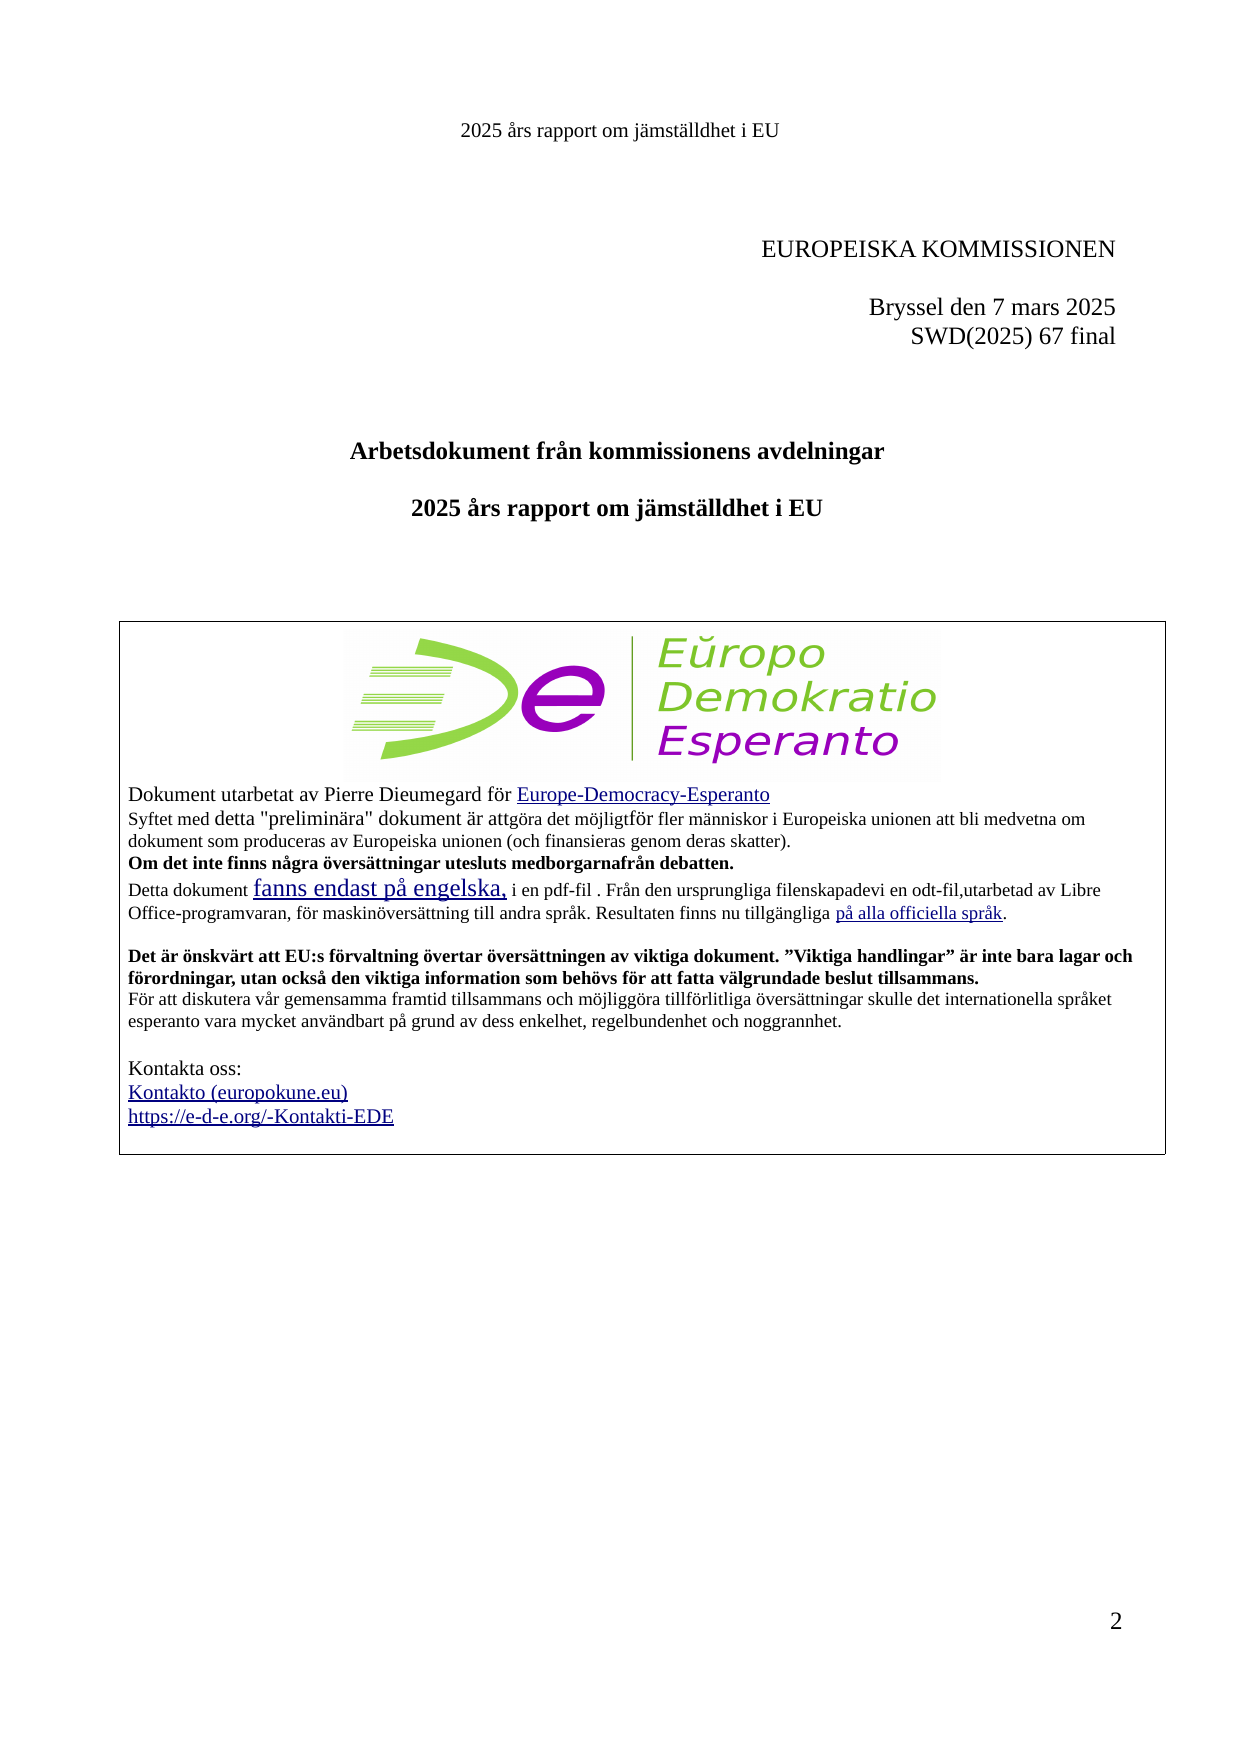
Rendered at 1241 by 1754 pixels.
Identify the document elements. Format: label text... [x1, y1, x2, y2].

text Kontakto (europokune.eu) [128, 1079, 1156, 1104]
text Detta dokument fanns endast på engelska, i en pdf-fil . Från den ursprungliga filenskapadevi en odt-fil,utarbetad av Libre Office-programvaran, för maskinöversättning till andra språk. Resultaten finns nu tillgängliga på alla officiella språk. [128, 873, 1156, 924]
text SWD(2025) 67 final [118, 321, 1122, 349]
text https://e-d-e.org/-Kontakti-EDE [128, 1104, 1156, 1128]
picture [343, 629, 941, 782]
text Det är önskvärt att EU:s förvaltning övertar översättningen av viktiga dokument. ”Viktiga handlingar” är inte bara lagar och förordningar, utan också den viktiga information som behövs för att fatta välgrundade beslut tillsammans. [128, 945, 1156, 988]
text EUROPEISKA KOMMISSIONEN [118, 234, 1122, 263]
text För att diskutera vår gemensamma framtid tillsammans och möjliggöra tillförlitliga översättningar skulle det internationella språket esperanto vara mycket användbart på grund av dess enkelhet, regelbundenhet och noggrannhet. [128, 988, 1156, 1031]
text Om det inte finns några översättningar utesluts medborgarnafrån debatten. [128, 852, 1156, 873]
text Dokument utarbetat av Pierre Dieumegard för Europe-Democracy-Esperanto [128, 629, 1156, 806]
text 2025 års rapport om jämställdhet i EU [118, 493, 1122, 522]
text Kontakta oss: [128, 1056, 1156, 1079]
text Arbetsdokument från kommissionens avdelningar [118, 436, 1122, 464]
text Bryssel den 7 mars 2025 [118, 292, 1122, 321]
text Syftet med detta "preliminära" dokument är attgöra det möjligtför fler människor i Europeiska unionen att bli medvetna om dokument som produceras av Europeiska unionen (och finansieras genom deras skatter). [128, 806, 1156, 852]
